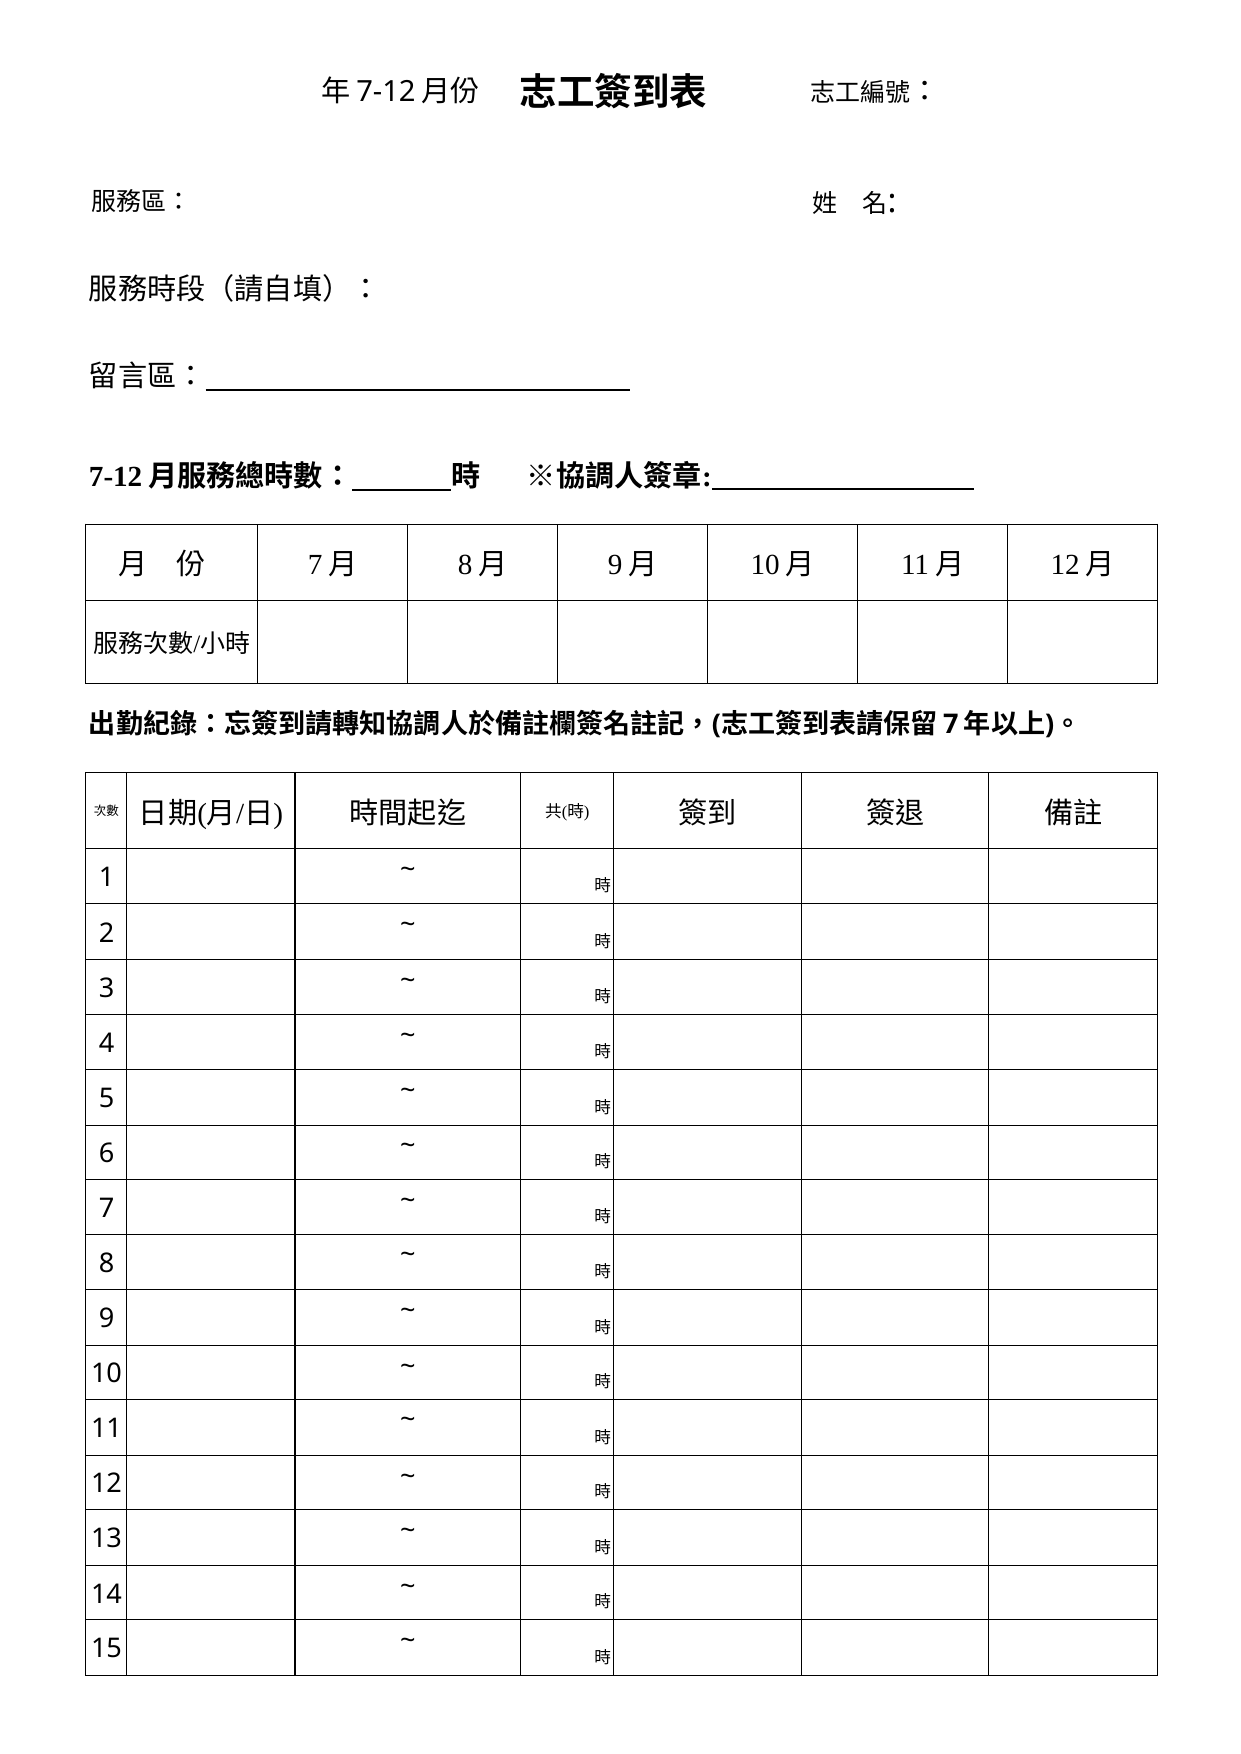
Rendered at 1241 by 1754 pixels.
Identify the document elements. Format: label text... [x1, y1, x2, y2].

table_cell [614, 1566, 801, 1619]
table_cell [127, 1400, 294, 1455]
table_cell ~ [296, 1015, 520, 1069]
table_cell [127, 1290, 294, 1345]
table_cell [989, 1346, 1157, 1398]
table_cell 8 [86, 1235, 126, 1289]
table_cell ~ [296, 1346, 520, 1398]
table_cell [258, 601, 407, 683]
table_header 備註 [989, 773, 1157, 848]
table_header 時間起迄 [296, 773, 520, 848]
table_header 月 份 [86, 525, 257, 599]
table_cell 9 [86, 1290, 126, 1345]
table_cell [989, 1290, 1157, 1345]
table_cell [127, 1566, 294, 1619]
table_cell [614, 1180, 801, 1234]
table_cell [989, 1235, 1157, 1289]
table_cell ~ [296, 1126, 520, 1179]
table_cell 13 [86, 1510, 126, 1565]
table_cell [614, 1015, 801, 1069]
table_cell ~ [296, 1180, 520, 1234]
table_cell 時 [521, 1070, 613, 1124]
table_cell [802, 960, 988, 1014]
table_cell 時 [521, 1346, 613, 1398]
text 服務時段（請自填）： [89, 249, 1181, 324]
table_cell [708, 601, 857, 683]
table_cell [1008, 601, 1157, 683]
table_cell ~ [296, 960, 520, 1014]
table_cell [802, 1510, 988, 1565]
table_header 11月 [858, 525, 1007, 599]
table_cell [127, 1620, 294, 1674]
table_cell [989, 849, 1157, 903]
table_cell ~ [296, 1070, 520, 1124]
table_cell 時 [521, 1235, 613, 1289]
table_cell [802, 904, 988, 959]
table_cell 姓 名: [801, 150, 1176, 249]
table_cell [127, 1070, 294, 1124]
table_cell [127, 1456, 294, 1509]
table_cell 1 [86, 849, 126, 903]
table_cell [989, 1400, 1157, 1455]
table_cell 15 [86, 1620, 126, 1674]
table_cell [614, 1620, 801, 1674]
table_cell [614, 960, 801, 1014]
table_cell 4 [86, 1015, 126, 1069]
table_header 簽到 [614, 773, 801, 848]
table_cell [989, 904, 1157, 959]
table_cell ~ [296, 1620, 520, 1674]
table_cell ~ [296, 1235, 520, 1289]
table_cell [802, 1290, 988, 1345]
table_cell 時 [521, 1400, 613, 1455]
table_header 7月 [258, 525, 407, 599]
table_cell [127, 1510, 294, 1565]
table_header 共(時) [521, 773, 613, 848]
table_cell [989, 1566, 1157, 1619]
table_cell 10 [86, 1346, 126, 1398]
table_cell [127, 1235, 294, 1289]
table_cell [802, 1126, 988, 1179]
table_cell 3 [86, 960, 126, 1014]
table_cell 時 [521, 1180, 613, 1234]
table_cell [802, 1180, 988, 1234]
table_cell [127, 904, 294, 959]
table_cell [614, 904, 801, 959]
table_cell [989, 1015, 1157, 1069]
table_cell [127, 1015, 294, 1069]
table_header 年7-12月份 [89, 28, 482, 150]
table_cell [989, 1070, 1157, 1124]
table_header 9月 [558, 525, 707, 599]
table_cell [127, 1180, 294, 1234]
table_cell 時 [521, 1290, 613, 1345]
table_cell 14 [86, 1566, 126, 1619]
table_cell [127, 1346, 294, 1398]
table_header 次數 [86, 773, 126, 848]
table_cell [802, 1346, 988, 1398]
table_cell [802, 1620, 988, 1674]
table_cell [558, 601, 707, 683]
text 出勤紀錄：忘簽到請轉知協調人於備註欄簽名註記，(志工簽到表請保留7年以上)。 [89, 684, 1181, 759]
table_cell [408, 601, 557, 683]
table_cell 時 [521, 904, 613, 959]
table_cell [802, 1456, 988, 1509]
table_header 10月 [708, 525, 857, 599]
table_cell 時 [521, 1566, 613, 1619]
table_cell 時 [521, 1126, 613, 1179]
table_header 日期(月/日) [127, 773, 294, 848]
table_header 志工編號： [801, 28, 1176, 150]
table_cell 7 [86, 1180, 126, 1234]
table_cell [989, 1126, 1157, 1179]
table_cell [614, 1400, 801, 1455]
table_cell [802, 1566, 988, 1619]
table_cell [614, 849, 801, 903]
table_cell [127, 1126, 294, 1179]
table_cell [802, 849, 988, 903]
table_cell [989, 1180, 1157, 1234]
table_cell [614, 1346, 801, 1398]
table_header 12月 [1008, 525, 1157, 599]
table_cell 服務次數/小時 [86, 601, 257, 683]
table_cell ~ [296, 904, 520, 959]
text 7-12月服務總時數： 時 ※協調人簽章: [89, 436, 1181, 511]
table_cell [614, 1070, 801, 1124]
table_cell [802, 1400, 988, 1455]
table_cell 服務區： [89, 150, 482, 249]
table_cell [802, 1015, 988, 1069]
table_cell 時 [521, 960, 613, 1014]
table_cell 時 [521, 1620, 613, 1674]
table_cell 11 [86, 1400, 126, 1455]
table_cell ~ [296, 1510, 520, 1565]
table_cell 6 [86, 1126, 126, 1179]
table_cell [858, 601, 1007, 683]
table_cell 時 [521, 1015, 613, 1069]
table_cell [989, 1456, 1157, 1509]
table_cell [802, 1070, 988, 1124]
table_cell [614, 1510, 801, 1565]
table_cell [802, 1235, 988, 1289]
table_cell ~ [296, 1456, 520, 1509]
table_cell [127, 849, 294, 903]
table_cell [989, 960, 1157, 1014]
table_cell [127, 960, 294, 1014]
table_cell 時 [521, 1456, 613, 1509]
table_cell ~ [296, 849, 520, 903]
table_cell ~ [296, 1290, 520, 1345]
table_header 8月 [408, 525, 557, 599]
table_cell 12 [86, 1456, 126, 1509]
table_header 簽退 [802, 773, 988, 848]
table_cell 2 [86, 904, 126, 959]
table_cell ~ [296, 1400, 520, 1455]
table_cell [989, 1510, 1157, 1565]
text 留言區： [89, 337, 1181, 412]
table_cell [614, 1290, 801, 1345]
table_cell [989, 1620, 1157, 1674]
table_cell [614, 1126, 801, 1179]
table_cell [614, 1235, 801, 1289]
table_cell 時 [521, 849, 613, 903]
table_header 志工簽到表 [483, 28, 801, 150]
table_cell [483, 150, 801, 249]
table_cell 時 [521, 1510, 613, 1565]
table_cell ~ [296, 1566, 520, 1619]
table_cell 5 [86, 1070, 126, 1124]
table_cell [614, 1456, 801, 1509]
